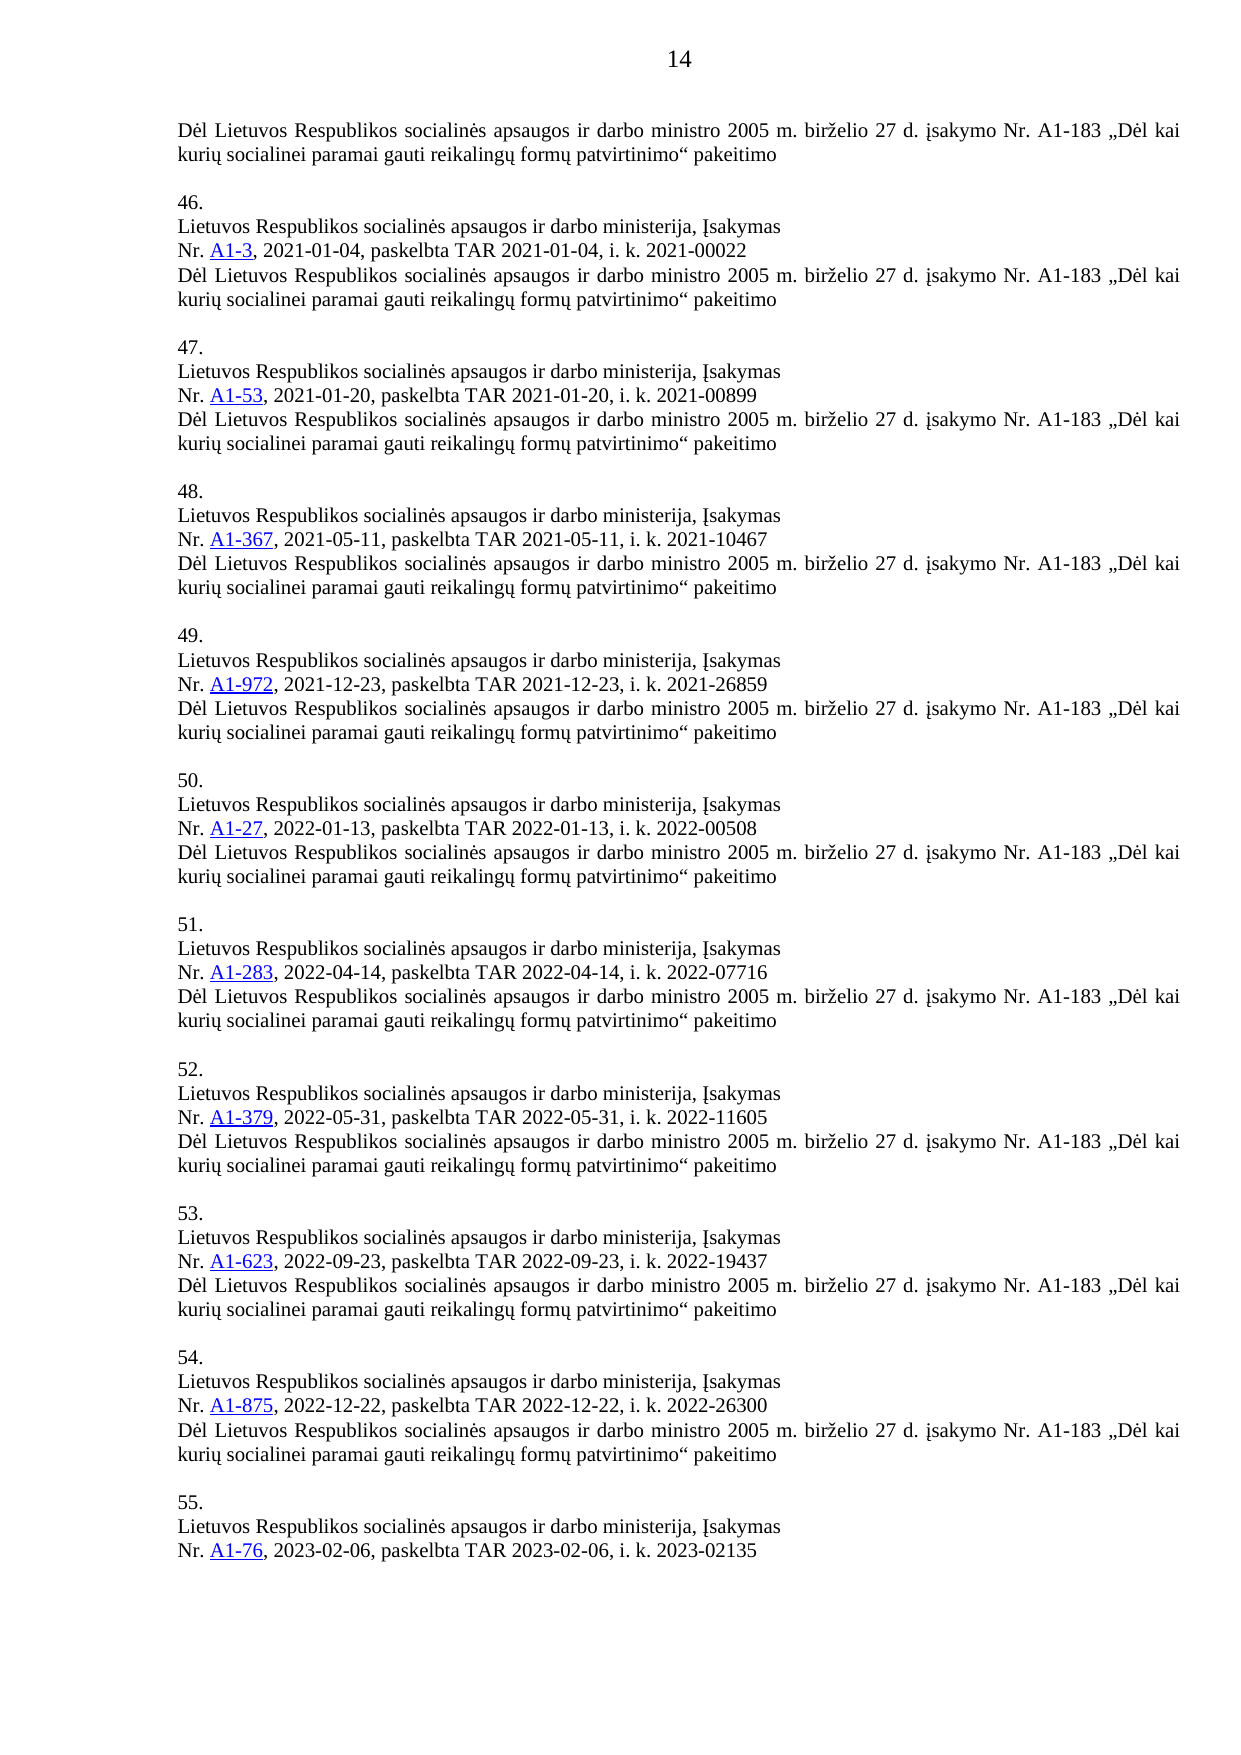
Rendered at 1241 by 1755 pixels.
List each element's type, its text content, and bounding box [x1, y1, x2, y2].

text Nr. A1-367, 2021-05-11, paskelbta TAR 2021-05-11, i. k. 2021-10467 [177, 527, 1181, 551]
text Dėl Lietuvos Respublikos socialinės apsaugos ir darbo ministro 2005 m. birželio 27 d. įsakymo Nr. A1-183 „Dėl kai kurių socialinei paramai gauti reikalingų formų patvirtinimo“ pakeitimo [177, 262, 1181, 311]
text Lietuvos Respublikos socialinės apsaugos ir darbo ministerija, Įsakymas [177, 792, 1181, 816]
text Nr. A1-27, 2022-01-13, paskelbta TAR 2022-01-13, i. k. 2022-00508 [177, 816, 1181, 840]
text 50. [177, 768, 1181, 792]
text Nr. A1-623, 2022-09-23, paskelbta TAR 2022-09-23, i. k. 2022-19437 [177, 1249, 1181, 1273]
text Lietuvos Respublikos socialinės apsaugos ir darbo ministerija, Įsakymas [177, 1081, 1181, 1105]
text Nr. A1-283, 2022-04-14, paskelbta TAR 2022-04-14, i. k. 2022-07716 [177, 960, 1181, 984]
text Lietuvos Respublikos socialinės apsaugos ir darbo ministerija, Įsakymas [177, 1225, 1181, 1249]
text Lietuvos Respublikos socialinės apsaugos ir darbo ministerija, Įsakymas [177, 1369, 1181, 1393]
text Dėl Lietuvos Respublikos socialinės apsaugos ir darbo ministro 2005 m. birželio 27 d. įsakymo Nr. A1-183 „Dėl kai kurių socialinei paramai gauti reikalingų formų patvirtinimo“ pakeitimo [177, 696, 1181, 744]
text 54. [177, 1345, 1181, 1369]
text Nr. A1-379, 2022-05-31, paskelbta TAR 2022-05-31, i. k. 2022-11605 [177, 1105, 1181, 1129]
text Lietuvos Respublikos socialinės apsaugos ir darbo ministerija, Įsakymas [177, 647, 1181, 672]
text 51. [177, 912, 1181, 936]
text 47. [177, 335, 1181, 359]
text 53. [177, 1201, 1181, 1225]
text Lietuvos Respublikos socialinės apsaugos ir darbo ministerija, Įsakymas [177, 214, 1181, 238]
text Dėl Lietuvos Respublikos socialinės apsaugos ir darbo ministro 2005 m. birželio 27 d. įsakymo Nr. A1-183 „Dėl kai kurių socialinei paramai gauti reikalingų formų patvirtinimo“ pakeitimo [177, 984, 1181, 1032]
text Nr. A1-3, 2021-01-04, paskelbta TAR 2021-01-04, i. k. 2021-00022 [177, 238, 1181, 262]
text Dėl Lietuvos Respublikos socialinės apsaugos ir darbo ministro 2005 m. birželio 27 d. įsakymo Nr. A1-183 „Dėl kai kurių socialinei paramai gauti reikalingų formų patvirtinimo“ pakeitimo [177, 840, 1181, 888]
text Nr. A1-875, 2022-12-22, paskelbta TAR 2022-12-22, i. k. 2022-26300 [177, 1393, 1181, 1417]
text Nr. A1-972, 2021-12-23, paskelbta TAR 2021-12-23, i. k. 2021-26859 [177, 672, 1181, 696]
text Lietuvos Respublikos socialinės apsaugos ir darbo ministerija, Įsakymas [177, 936, 1181, 960]
text Dėl Lietuvos Respublikos socialinės apsaugos ir darbo ministro 2005 m. birželio 27 d. įsakymo Nr. A1-183 „Dėl kai kurių socialinei paramai gauti reikalingų formų patvirtinimo“ pakeitimo [177, 1129, 1181, 1177]
text Dėl Lietuvos Respublikos socialinės apsaugos ir darbo ministro 2005 m. birželio 27 d. įsakymo Nr. A1-183 „Dėl kai kurių socialinei paramai gauti reikalingų formų patvirtinimo“ pakeitimo [177, 1417, 1181, 1466]
text Dėl Lietuvos Respublikos socialinės apsaugos ir darbo ministro 2005 m. birželio 27 d. įsakymo Nr. A1-183 „Dėl kai kurių socialinei paramai gauti reikalingų formų patvirtinimo“ pakeitimo [177, 118, 1181, 166]
text Dėl Lietuvos Respublikos socialinės apsaugos ir darbo ministro 2005 m. birželio 27 d. įsakymo Nr. A1-183 „Dėl kai kurių socialinei paramai gauti reikalingų formų patvirtinimo“ pakeitimo [177, 407, 1181, 455]
text 49. [177, 623, 1181, 647]
text 55. [177, 1490, 1181, 1514]
text 52. [177, 1057, 1181, 1081]
text Nr. A1-53, 2021-01-20, paskelbta TAR 2021-01-20, i. k. 2021-00899 [177, 383, 1181, 407]
text Dėl Lietuvos Respublikos socialinės apsaugos ir darbo ministro 2005 m. birželio 27 d. įsakymo Nr. A1-183 „Dėl kai kurių socialinei paramai gauti reikalingų formų patvirtinimo“ pakeitimo [177, 551, 1181, 599]
text Lietuvos Respublikos socialinės apsaugos ir darbo ministerija, Įsakymas [177, 1514, 1181, 1538]
text 48. [177, 479, 1181, 503]
text 46. [177, 190, 1181, 214]
text Lietuvos Respublikos socialinės apsaugos ir darbo ministerija, Įsakymas [177, 359, 1181, 383]
text Lietuvos Respublikos socialinės apsaugos ir darbo ministerija, Įsakymas [177, 503, 1181, 527]
text Nr. A1-76, 2023-02-06, paskelbta TAR 2023-02-06, i. k. 2023-02135 [177, 1538, 1181, 1562]
text Dėl Lietuvos Respublikos socialinės apsaugos ir darbo ministro 2005 m. birželio 27 d. įsakymo Nr. A1-183 „Dėl kai kurių socialinei paramai gauti reikalingų formų patvirtinimo“ pakeitimo [177, 1273, 1181, 1321]
